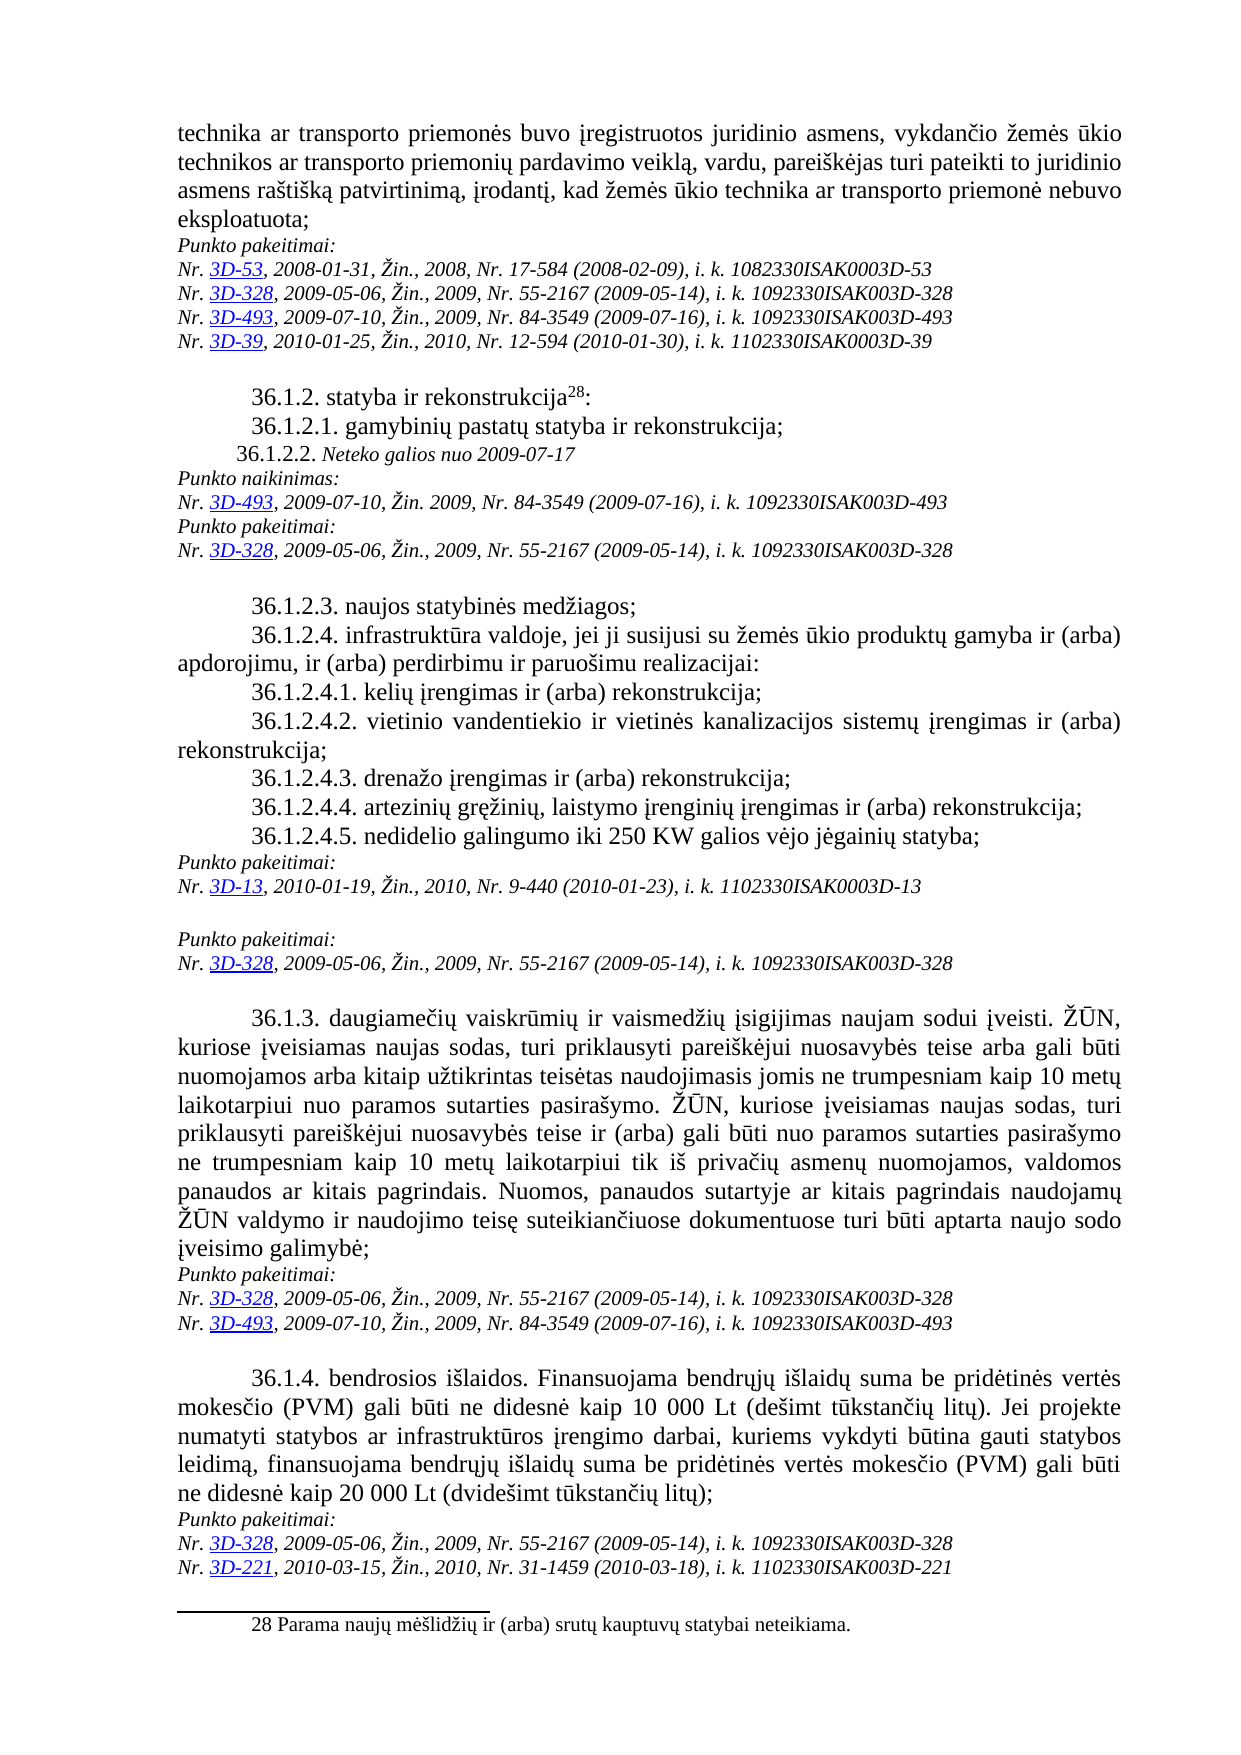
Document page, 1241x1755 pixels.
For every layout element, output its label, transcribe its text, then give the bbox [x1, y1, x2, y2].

text Punkto pakeitimai: [177, 514, 1122, 538]
text 36.1.3. daugiamečių vaiskrūmių ir vaismedžių įsigijimas naujam sodui įveisti. ŽŪN, kuriose įveisiamas naujas sodas, turi priklausyti pareiškėjui nuosavybės teise arba gali būti nuomojamos arba kitaip užtikrintas teisėtas naudojimasis jomis ne trumpesniam kaip 10 metų laikotarpiui nuo paramos sutarties pasirašymo. ŽŪN, kuriose įveisiamas naujas sodas, turi priklausyti pareiškėjui nuosavybės teise ir (arba) gali būti nuo paramos sutarties pasirašymo ne trumpesniam kaip 10 metų laikotarpiui tik iš privačių asmenų nuomojamos, valdomos panaudos ar kitais pagrindais. Nuomos, panaudos sutartyje ar kitais pagrindais naudojamų ŽŪN valdymo ir naudojimo teisę suteikiančiuose dokumentuose turi būti aptarta naujo sodo įveisimo galimybė; [177, 1003, 1122, 1262]
text 36.1.2.2. Neteko galios nuo 2009-07-17 [177, 440, 1122, 466]
text Nr. 3D-328, 2009-05-06, Žin., 2009, Nr. 55-2167 (2009-05-14), i. k. 1092330ISAK003D-328 [177, 281, 1122, 305]
text Nr. 3D-328, 2009-05-06, Žin., 2009, Nr. 55-2167 (2009-05-14), i. k. 1092330ISAK003D-328 [177, 538, 1122, 562]
text Nr. 3D-493, 2009-07-10, Žin. 2009, Nr. 84-3549 (2009-07-16), i. k. 1092330ISAK003D-493 [177, 490, 1122, 514]
text Punkto pakeitimai: [177, 233, 1122, 257]
text Punkto pakeitimai: [177, 1262, 1122, 1286]
text 36.1.2. statyba ir rekonstrukcija: [177, 382, 1122, 411]
text 36.1.4. bendrosios išlaidos. Finansuojama bendrųjų išlaidų suma be pridėtinės vertės mokesčio (PVM) gali būti ne didesnė kaip 10 000 Lt (dešimt tūkstančių litų). Jei projekte numatyti statybos ar infrastruktūros įrengimo darbai, kuriems vykdyti būtina gauti statybos leidimą, finansuojama bendrųjų išlaidų suma be pridėtinės vertės mokesčio (PVM) gali būti ne didesnė kaip 20 000 Lt (dvidešimt tūkstančių litų); [177, 1363, 1122, 1507]
text Nr. 3D-221, 2010-03-15, Žin., 2010, Nr. 31-1459 (2010-03-18), i. k. 1102330ISAK003D-221 [177, 1555, 1122, 1579]
text 36.1.2.4.4. artezinių gręžinių, laistymo įrenginių įrengimas ir (arba) rekonstrukcija; [177, 792, 1122, 821]
text Nr. 3D-328, 2009-05-06, Žin., 2009, Nr. 55-2167 (2009-05-14), i. k. 1092330ISAK003D-328 [177, 1286, 1122, 1310]
text 36.1.2.4.2. vietinio vandentiekio ir vietinės kanalizacijos sistemų įrengimas ir (arba) rekonstrukcija; [177, 706, 1122, 763]
text Punkto pakeitimai: [177, 1507, 1122, 1531]
text Nr. 3D-328, 2009-05-06, Žin., 2009, Nr. 55-2167 (2009-05-14), i. k. 1092330ISAK003D-328 [177, 951, 1122, 975]
text Nr. 3D-328, 2009-05-06, Žin., 2009, Nr. 55-2167 (2009-05-14), i. k. 1092330ISAK003D-328 [177, 1531, 1122, 1555]
text Nr. 3D-39, 2010-01-25, Žin., 2010, Nr. 12-594 (2010-01-30), i. k. 1102330ISAK0003D-39 [177, 329, 1122, 353]
text 36.1.2.4.5. nedidelio galingumo iki 250 KW galios vėjo jėgainių statyba; [177, 821, 1122, 850]
text Punkto pakeitimai: [177, 850, 1122, 874]
text Punkto pakeitimai: [177, 927, 1122, 951]
text technika ar transporto priemonės buvo įregistruotos juridinio asmens, vykdančio žemės ūkio technikos ar transporto priemonių pardavimo veiklą, vardu, pareiškėjas turi pateikti to juridinio asmens raštišką patvirtinimą, įrodantį, kad žemės ūkio technika ar transporto priemonė nebuvo eksploatuota; [177, 118, 1122, 233]
text 36.1.2.1. gamybinių pastatų statyba ir rekonstrukcija; [177, 411, 1122, 440]
text 36.1.2.4.1. kelių įrengimas ir (arba) rekonstrukcija; [177, 677, 1122, 706]
text Nr. 3D-13, 2010-01-19, Žin., 2010, Nr. 9-440 (2010-01-23), i. k. 1102330ISAK0003D-13 [177, 874, 1122, 898]
text 36.1.2.4.3. drenažo įrengimas ir (arba) rekonstrukcija; [177, 763, 1122, 792]
text Nr. 3D-493, 2009-07-10, Žin., 2009, Nr. 84-3549 (2009-07-16), i. k. 1092330ISAK003D-493 [177, 1310, 1122, 1334]
text 36.1.2.3. naujos statybinės medžiagos; [177, 591, 1122, 620]
text Nr. 3D-53, 2008-01-31, Žin., 2008, Nr. 17-584 (2008-02-09), i. k. 1082330ISAK0003D-53 [177, 257, 1122, 281]
text Punkto naikinimas: [177, 466, 1122, 490]
text Parama naujų mėšlidžių ir (arba) srutų kauptuvų statybai neteikiama. [177, 1612, 1122, 1636]
text 36.1.2.4. infrastruktūra valdoje, jei ji susijusi su žemės ūkio produktų gamyba ir (arba) apdorojimu, ir (arba) perdirbimu ir paruošimu realizacijai: [177, 620, 1122, 677]
text Nr. 3D-493, 2009-07-10, Žin., 2009, Nr. 84-3549 (2009-07-16), i. k. 1092330ISAK003D-493 [177, 305, 1122, 329]
